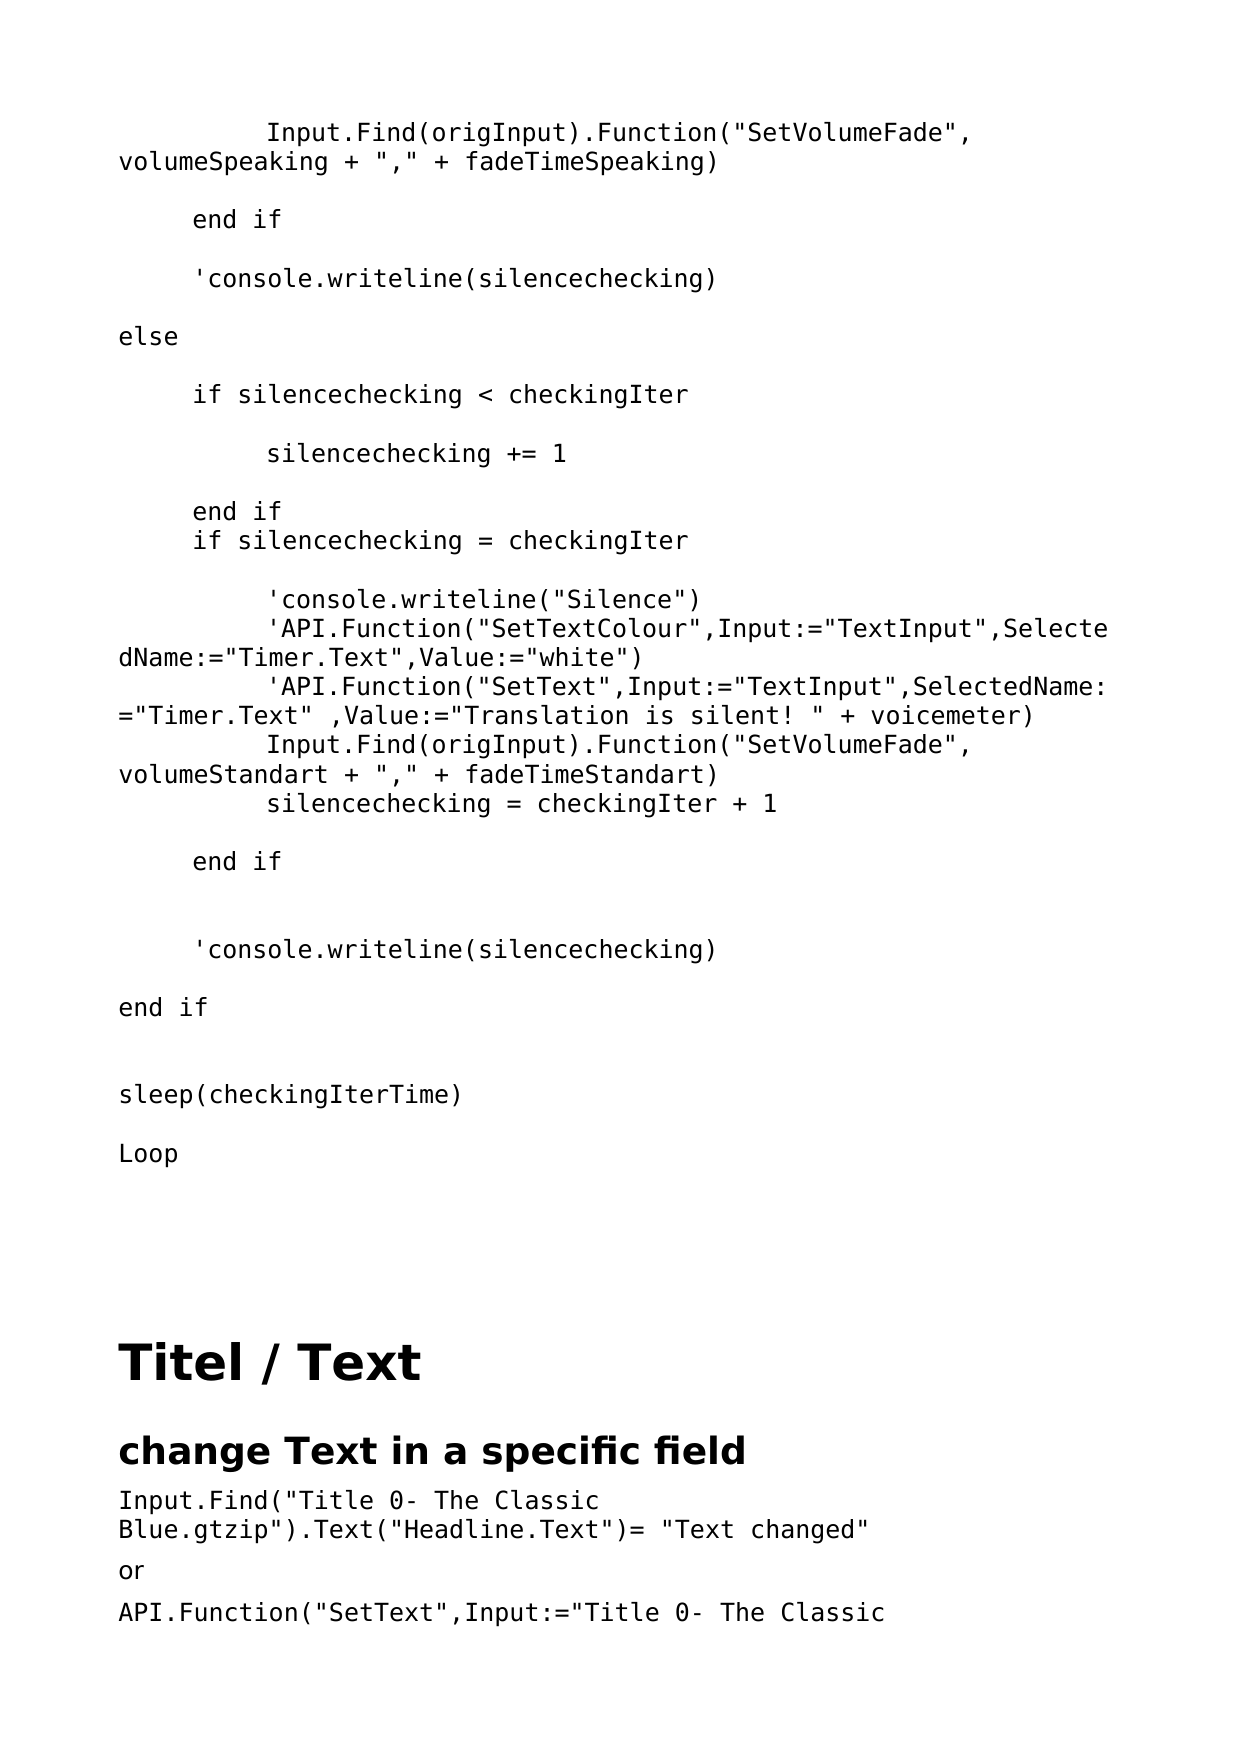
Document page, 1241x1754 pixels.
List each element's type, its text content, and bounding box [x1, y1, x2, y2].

text Input.Find(origInput).Function("SetVolumeFade", volumeSpeaking + "," + fadeTimeSpeaking) end if 'console.writeline(silencechecking) else if silencechecking < checkingIter silencechecking += 1 end if if silencechecking = checkingIter 'console.writeline("Silence") 'API.Function("SetTextColour",Input:="TextInput",SelectedName:="Timer.Text",Value:="white") 'API.Function("SetText",Input:="TextInput",SelectedName:="Timer.Text" ,Value:="Translation is silent! " + voicemeter) Input.Find(origInput).Function("SetVolumeFade", volumeStandart + "," + fadeTimeStandart) silencechecking = checkingIter + 1 end if 'console.writeline(silencechecking) end if sleep(checkingIterTime) Loop [118, 118, 1122, 1168]
text or [118, 1556, 1122, 1585]
subtitle change Text in a specific field [118, 1430, 1122, 1473]
text Input.Find("Title 0- The Classic Blue.gtzip").Text("Headline.Text")= "Text changed" [118, 1486, 1122, 1544]
subtitle Titel / Text [118, 1334, 1122, 1392]
text API.Function("SetText",Input:="Title 0- The Classic [118, 1598, 1122, 1627]
